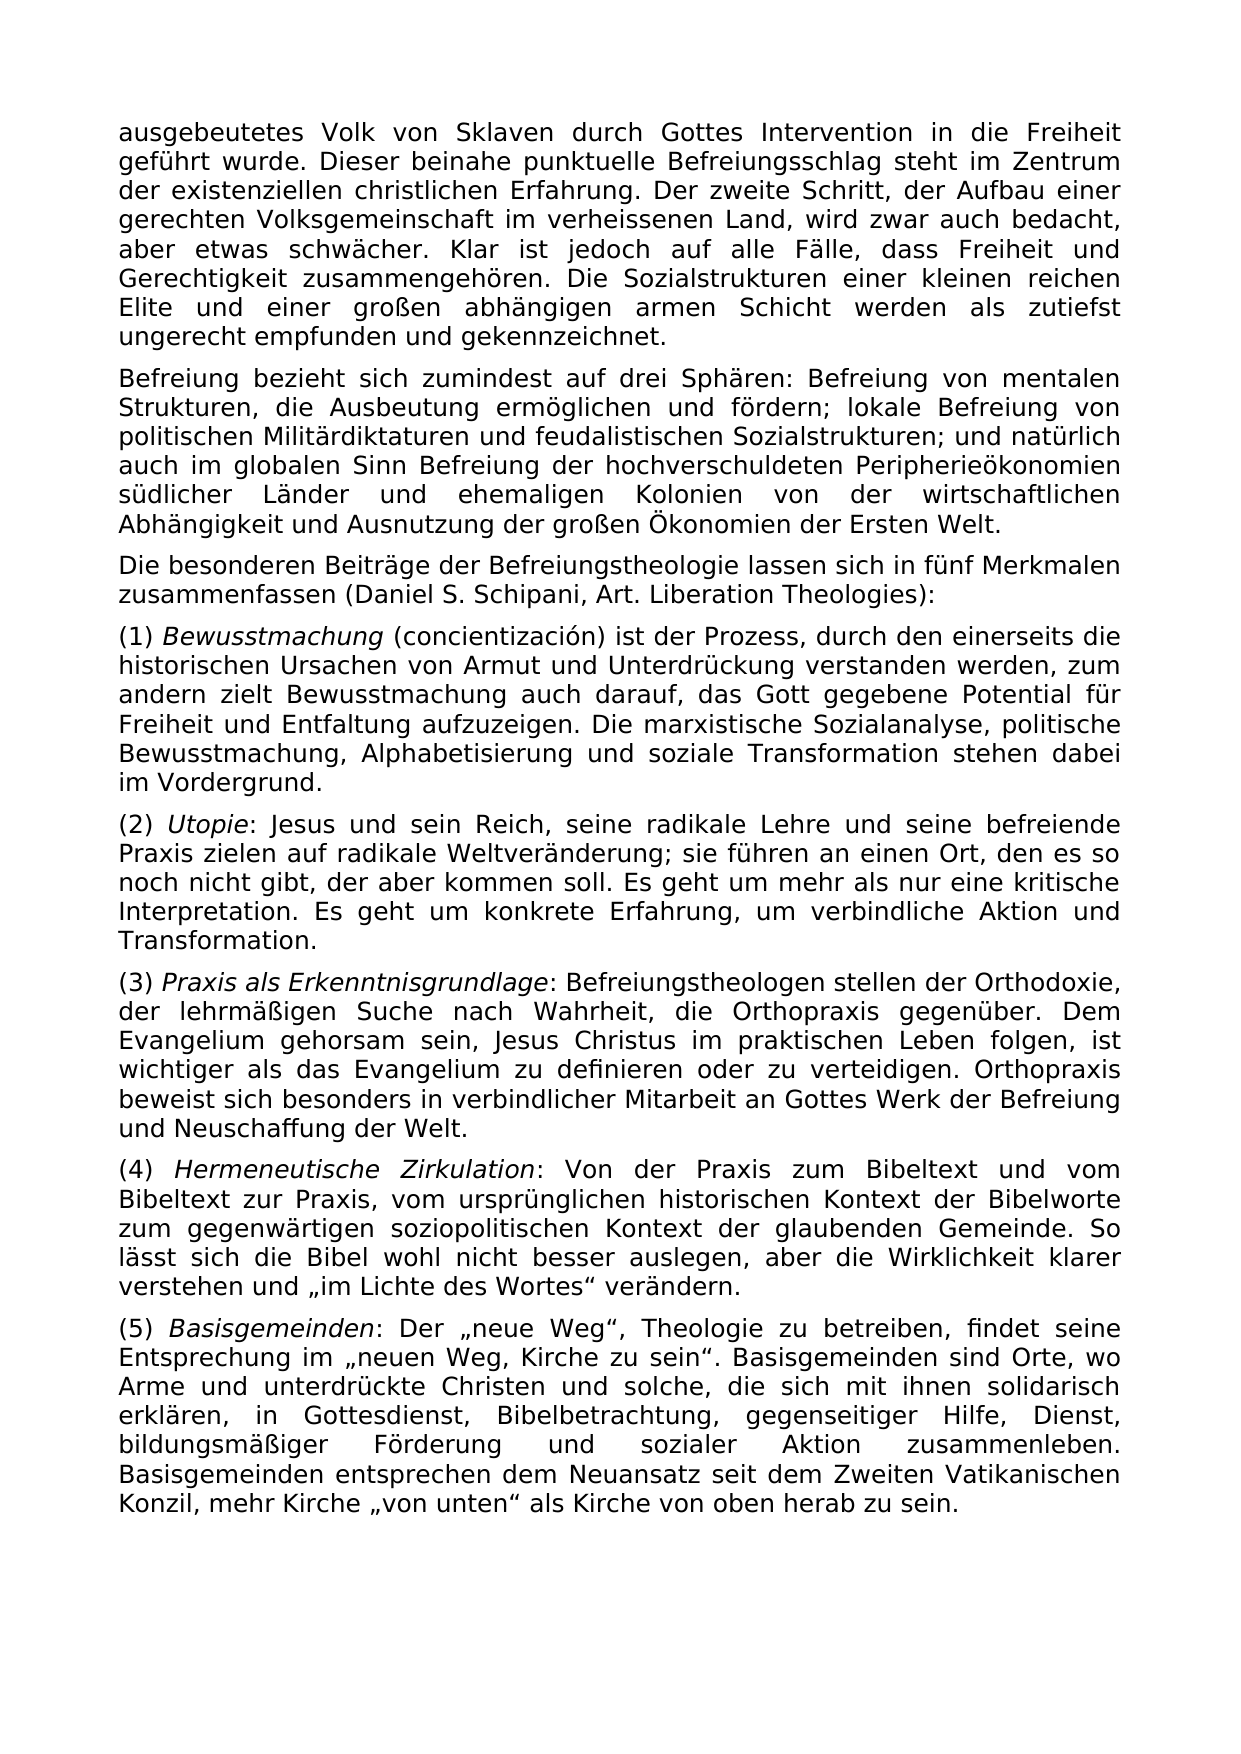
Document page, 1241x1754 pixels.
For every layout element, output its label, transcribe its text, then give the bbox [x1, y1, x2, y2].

text Die besonderen Beiträge der Befreiungstheologie lassen sich in fünf Merkmalen zusammenfassen (Daniel S. Schipani, Art. Liberation Theologies): [118, 551, 1122, 610]
text (3) Praxis als Erkenntnisgrundlage: Befreiungstheologen stellen der Orthodoxie, der lehrmäßigen Suche nach Wahrheit, die Orthopraxis gegenüber. Dem Evangelium gehorsam sein, Jesus Christus im praktischen Leben folgen, ist wichtiger als das Evangelium zu definieren oder zu verteidigen. Orthopraxis beweist sich besonders in verbindlicher Mitarbeit an Gottes Werk der Befreiung und Neuschaffung der Welt. [118, 968, 1122, 1143]
text (1) Bewusstmachung (concientización) ist der Prozess, durch den einerseits die historischen Ursachen von Armut und Unterdrückung verstanden werden, zum andern zielt Bewusstmachung auch darauf, das Gott gegebene Potential für Freiheit und Entfaltung aufzuzeigen. Die marxistische Sozialanalyse, politische Bewusstmachung, Alphabetisierung und soziale Transformation stehen dabei im Vordergrund. [118, 622, 1122, 797]
text (5) Basisgemeinden: Der „neue Weg“, Theologie zu betreiben, findet seine Entsprechung im „neuen Weg, Kirche zu sein“. Basisgemeinden sind Orte, wo Arme und unterdrückte Christen und solche, die sich mit ihnen solidarisch erklären, in Gottesdienst, Bibelbetrachtung, gegenseitiger Hilfe, Dienst, bildungsmäßiger Förderung und sozialer Aktion zusammenleben. Basisgemeinden entsprechen dem Neuansatz seit dem Zweiten Vatikanischen Konzil, mehr Kirche „von unten“ als Kirche von oben herab zu sein. [118, 1314, 1122, 1518]
text (2) Utopie: Jesus und sein Reich, seine radikale Lehre und seine befreiende Praxis zielen auf radikale Weltveränderung; sie führen an einen Ort, den es so noch nicht gibt, der aber kommen soll. Es geht um mehr als nur eine kritische Interpretation. Es geht um konkrete Erfahrung, um verbindliche Aktion und Transformation. [118, 810, 1122, 956]
text ausgebeutetes Volk von Sklaven durch Gottes Intervention in die Freiheit geführt wurde. Dieser beinahe punktuelle Befreiungsschlag steht im Zentrum der existenziellen christlichen Erfahrung. Der zweite Schritt, der Aufbau einer gerechten Volksgemeinschaft im verheissenen Land, wird zwar auch bedacht, aber etwas schwächer. Klar ist jedoch auf alle Fälle, dass Freiheit und Gerechtigkeit zusammengehören. Die Sozialstrukturen einer kleinen reichen Elite und einer großen abhängigen armen Schicht werden als zutiefst ungerecht empfunden und gekennzeichnet. [118, 118, 1122, 351]
text Befreiung bezieht sich zumindest auf drei Sphären: Befreiung von mentalen Strukturen, die Ausbeutung ermöglichen und fördern; lokale Befreiung von politischen Militärdiktaturen und feudalistischen Sozialstrukturen; und natürlich auch im globalen Sinn Befreiung der hochverschuldeten Peripherieökonomien südlicher Länder und ehemaligen Kolonien von der wirtschaftlichen Abhängigkeit und Ausnutzung der großen Ökonomien der Ersten Welt. [118, 364, 1122, 539]
text (4) Hermeneutische Zirkulation: Von der Praxis zum Bibeltext und vom Bibeltext zur Praxis, vom ursprünglichen historischen Kontext der Bibelworte zum gegenwärtigen soziopolitischen Kontext der glaubenden Gemeinde. So lässt sich die Bibel wohl nicht besser auslegen, aber die Wirklichkeit klarer verstehen und „im Lichte des Wortes“ verändern. [118, 1156, 1122, 1301]
